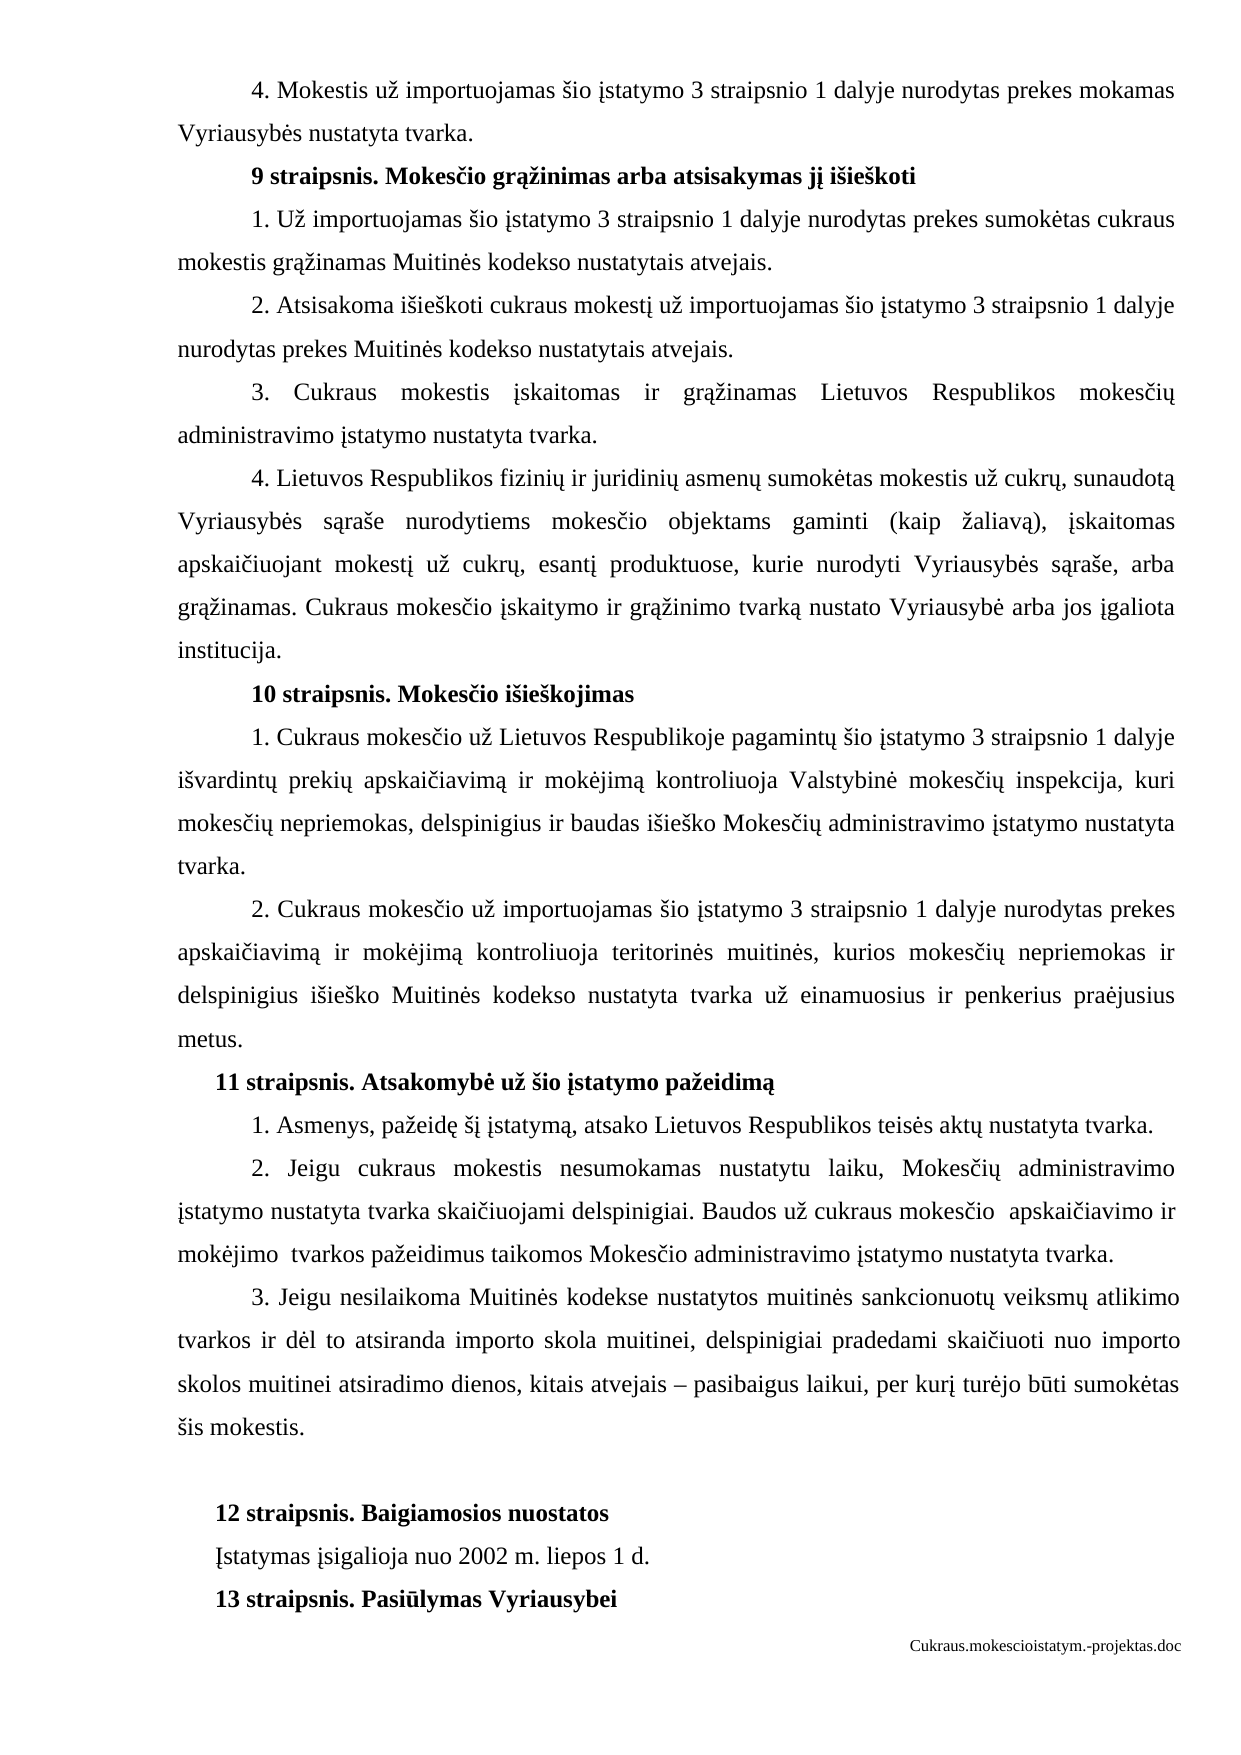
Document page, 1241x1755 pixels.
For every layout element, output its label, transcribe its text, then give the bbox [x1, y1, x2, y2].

text 12 straipsnis. Baigiamosios nuostatos [177, 1498, 1181, 1527]
text 9 straipsnis. Mokesčio grąžinimas arba atsisakymas jį išieškoti [177, 161, 1176, 190]
text 3. Cukraus mokestis įskaitomas ir grąžinamas Lietuvos Respublikos mokesčių administravimo įstatymo nustatyta tvarka. [177, 377, 1176, 449]
text Įstatymas įsigalioja nuo 2002 m. liepos 1 d. [177, 1541, 1181, 1570]
text 2. Jeigu cukraus mokestis nesumokamas nustatytu laiku, Mokesčių administravimo įstatymo nustatyta tvarka skaičiuojami delspinigiai. Baudos už cukraus mokesčio apskaičiavimo ir mokėjimo tvarkos pažeidimus taikomos Mokesčio administravimo įstatymo nustatyta tvarka. [177, 1153, 1176, 1268]
text 10 straipsnis. Mokesčio išieškojimas [177, 679, 1176, 707]
text 1. Asmenys, pažeidę šį įstatymą, atsako Lietuvos Respublikos teisės aktų nustatyta tvarka. [177, 1110, 1181, 1139]
text 11 straipsnis. Atsakomybė už šio įstatymo pažeidimą [177, 1067, 1181, 1096]
text 1. Cukraus mokesčio už Lietuvos Respublikoje pagamintų šio įstatymo 3 straipsnio 1 dalyje išvardintų prekių apskaičiavimą ir mokėjimą kontroliuoja Valstybinė mokesčių inspekcija, kuri mokesčių nepriemokas, delspinigius ir baudas išieško Mokesčių administravimo įstatymo nustatyta tvarka. [177, 722, 1176, 880]
text 4. Mokestis už importuojamas šio įstatymo 3 straipsnio 1 dalyje nurodytas prekes mokamas Vyriausybės nustatyta tvarka. [177, 75, 1176, 147]
text 3. Jeigu nesilaikoma Muitinės kodekse nustatytos muitinės sankcionuotų veiksmų atlikimo tvarkos ir dėl to atsiranda importo skola muitinei, delspinigiai pradedami skaičiuoti nuo importo skolos muitinei atsiradimo dienos, kitais atvejais – pasibaigus laikui, per kurį turėjo būti sumokėtas šis mokestis. [177, 1282, 1181, 1441]
text 2. Cukraus mokesčio už importuojamas šio įstatymo 3 straipsnio 1 dalyje nurodytas prekes apskaičiavimą ir mokėjimą kontroliuoja teritorinės muitinės, kurios mokesčių nepriemokas ir delspinigius išieško Muitinės kodekso nustatyta tvarka už einamuosius ir penkerius praėjusius metus. [177, 894, 1176, 1052]
text 1. Už importuojamas šio įstatymo 3 straipsnio 1 dalyje nurodytas prekes sumokėtas cukraus mokestis grąžinamas Muitinės kodekso nustatytais atvejais. [177, 204, 1176, 276]
text 2. Atsisakoma išieškoti cukraus mokestį už importuojamas šio įstatymo 3 straipsnio 1 dalyje nurodytas prekes Muitinės kodekso nustatytais atvejais. [177, 291, 1176, 362]
text 13 straipsnis. Pasiūlymas Vyriausybei [177, 1584, 1181, 1613]
text 4. Lietuvos Respublikos fizinių ir juridinių asmenų sumokėtas mokestis už cukrų, sunaudotą Vyriausybės sąraše nurodytiems mokesčio objektams gaminti (kaip žaliavą), įskaitomas apskaičiuojant mokestį už cukrų, esantį produktuose, kurie nurodyti Vyriausybės sąraše, arba grąžinamas. Cukraus mokesčio įskaitymo ir grąžinimo tvarką nustato Vyriausybė arba jos įgaliota institucija. [177, 463, 1176, 664]
